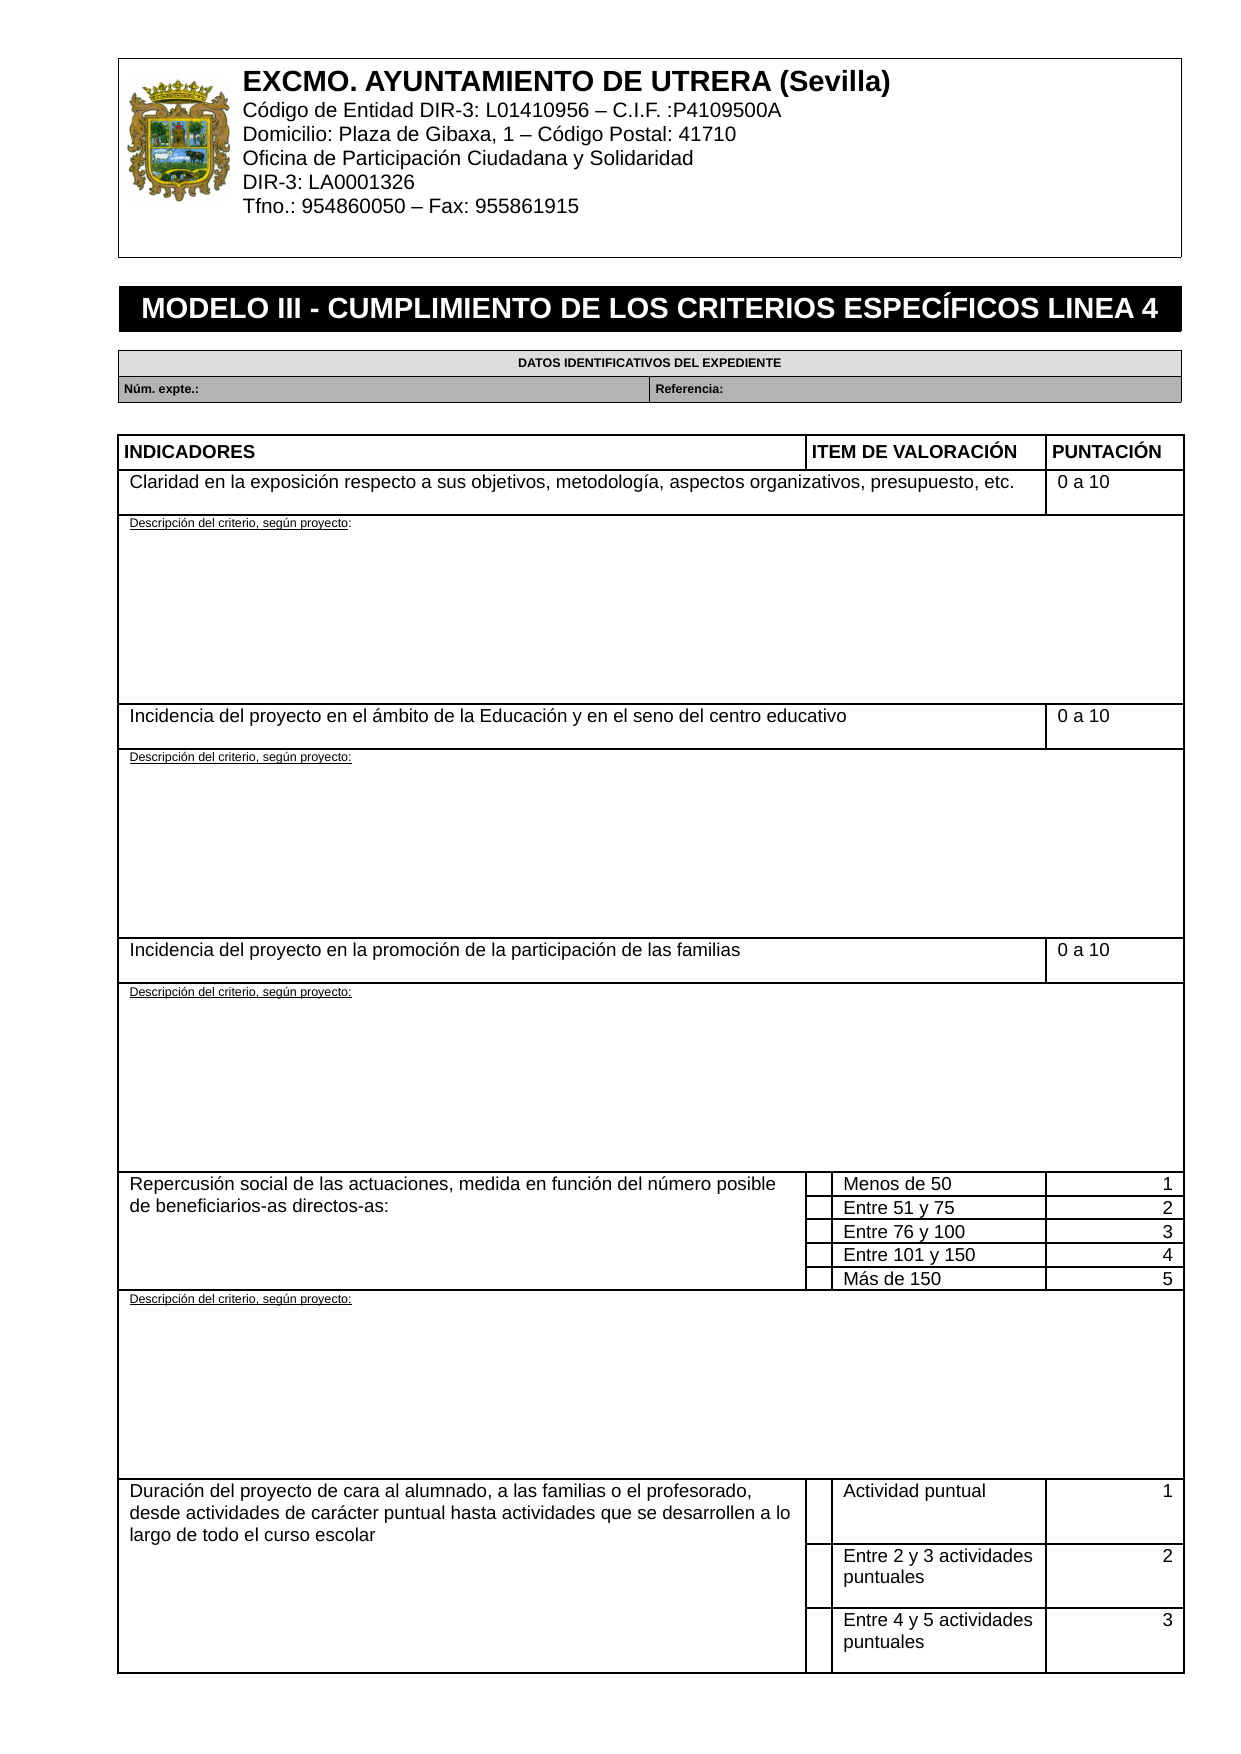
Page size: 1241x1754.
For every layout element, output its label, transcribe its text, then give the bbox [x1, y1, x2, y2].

table_cell 5 [1047, 1268, 1183, 1289]
table_cell Claridad en la exposición respecto a sus objetivos, metodología, aspectos organizativos, presupuesto, etc. [119, 471, 1045, 514]
table_cell Descripción del criterio, según proyecto: [119, 750, 1183, 937]
table_cell [807, 1173, 831, 1195]
table_header INDICADORES [119, 436, 805, 468]
table_cell Repercusión social de las actuaciones, medida en función del número posible de beneficiarios-as directos-as: [119, 1173, 805, 1289]
table_cell [807, 1197, 831, 1218]
table_cell Referencia: [650, 377, 1181, 402]
table_cell 1 [1047, 1480, 1183, 1543]
table_cell Duración del proyecto de cara al alumnado, a las familias o el profesorado, desde actividades de carácter puntual hasta actividades que se desarrollen a lo largo de todo el curso escolar [119, 1480, 805, 1672]
table_header PUNTACIÓN [1047, 436, 1183, 468]
table_cell 4 [1047, 1244, 1183, 1266]
table_header DATOS IDENTIFICATIVOS DEL EXPEDIENTE [119, 351, 1181, 376]
table_cell [807, 1545, 831, 1607]
table_cell Entre 76 y 100 [833, 1220, 1045, 1242]
table_cell 3 [1047, 1609, 1183, 1672]
table_cell Entre 2 y 3 actividades puntuales [833, 1545, 1045, 1607]
table_cell Actividad puntual [833, 1480, 1045, 1543]
table_cell Incidencia del proyecto en la promoción de la participación de las familias [119, 939, 1045, 982]
table_cell Menos de 50 [833, 1173, 1045, 1195]
table_cell Más de 150 [833, 1268, 1045, 1289]
table_cell [807, 1480, 831, 1543]
table_cell 1 [1047, 1173, 1183, 1195]
table_cell Descripción del criterio, según proyecto: [119, 1291, 1183, 1478]
table_cell [807, 1220, 831, 1242]
table_cell Entre 101 y 150 [833, 1244, 1045, 1266]
table_cell Núm. expte.: [119, 377, 649, 402]
table_cell Entre 4 y 5 actividades puntuales [833, 1609, 1045, 1672]
table_cell 2 [1047, 1545, 1183, 1607]
table_cell 0 a 10 [1047, 705, 1183, 748]
table_cell 2 [1047, 1197, 1183, 1218]
table_cell Entre 51 y 75 [833, 1197, 1045, 1218]
table_cell [807, 1609, 831, 1672]
table_cell Descripción del criterio, según proyecto: [119, 516, 1183, 703]
table_cell Incidencia del proyecto en el ámbito de la Educación y en el seno del centro educativo [119, 705, 1045, 748]
table_header ITEM DE VALORACIÓN [807, 436, 1045, 468]
table_cell 0 a 10 [1047, 471, 1183, 514]
table_cell [807, 1244, 831, 1266]
table_cell 0 a 10 [1047, 939, 1183, 982]
table_header MODELO III - CUMPLIMIENTO DE LOS CRITERIOS ESPECÍFICOS LINEA 4 [120, 287, 1181, 331]
table_cell [807, 1268, 831, 1289]
table_cell Descripción del criterio, según proyecto: [119, 984, 1183, 1171]
table_cell 3 [1047, 1220, 1183, 1242]
